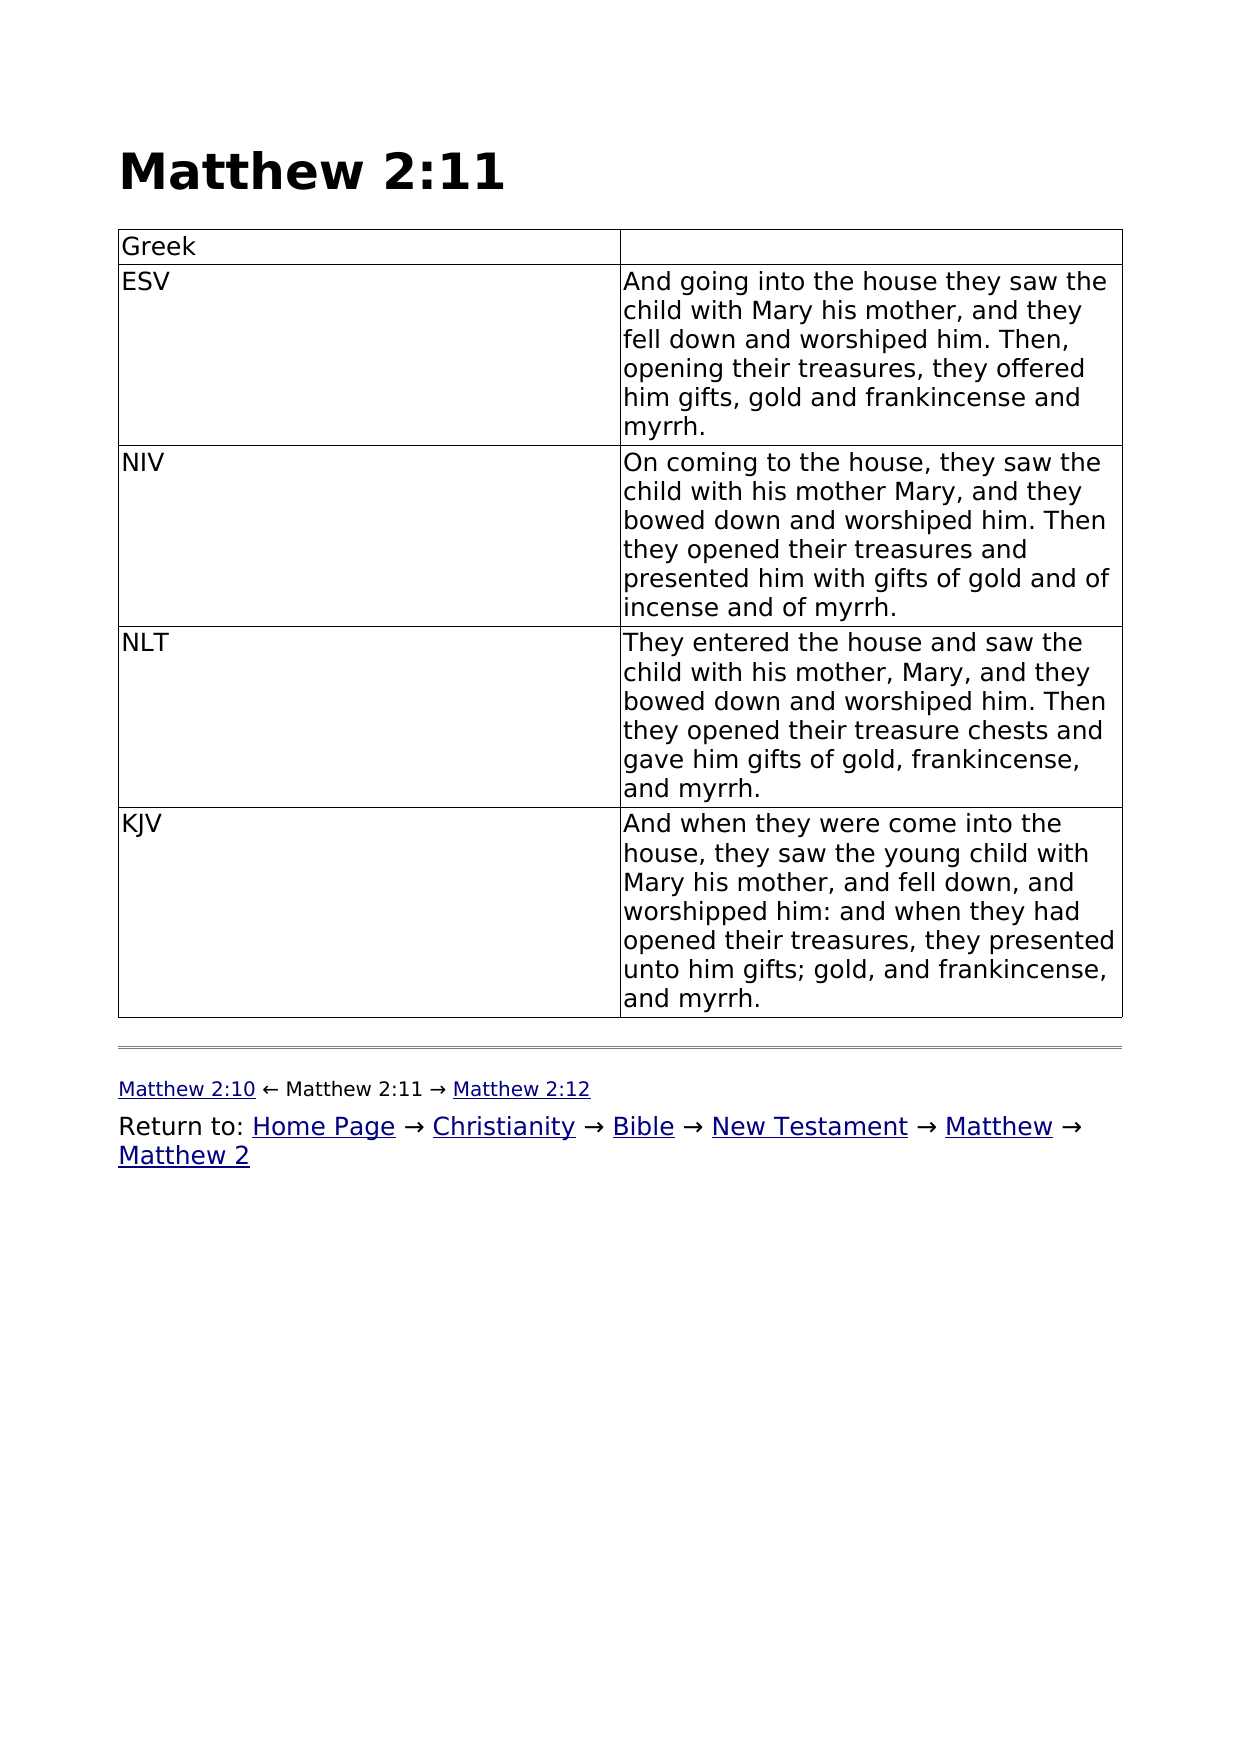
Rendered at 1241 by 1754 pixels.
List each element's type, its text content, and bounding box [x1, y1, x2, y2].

text Return to: Home Page → Christianity → Bible → New Testament → Matthew → Matthew 2 [118, 1112, 1122, 1170]
subtitle Matthew 2:11 [118, 143, 1122, 201]
table_header [621, 230, 1122, 264]
table_cell KJV [119, 808, 620, 1017]
table_cell They entered the house and saw the child with his mother, Mary, and they bowed down and worshiped him. Then they opened their treasure chests and gave him gifts of gold, frankincense, and myrrh. [621, 627, 1122, 807]
table_header Greek [119, 230, 620, 264]
table_cell And when they were come into the house, they saw the young child with Mary his mother, and fell down, and worshipped him: and when they had opened their treasures, they presented unto him gifts; gold, and frankincense, and myrrh. [621, 808, 1122, 1017]
table_cell ESV [119, 265, 620, 445]
table_cell NIV [119, 446, 620, 626]
text Matthew 2:10 ← Matthew 2:11 → Matthew 2:12 [118, 1078, 1122, 1112]
table_cell On coming to the house, they saw the child with his mother Mary, and they bowed down and worshiped him. Then they opened their treasures and presented him with gifts of gold and of incense and of myrrh. [621, 446, 1122, 626]
table_cell NLT [119, 627, 620, 807]
table_cell And going into the house they saw the child with Mary his mother, and they fell down and worshiped him. Then, opening their treasures, they offered him gifts, gold and frankincense and myrrh. [621, 265, 1122, 445]
